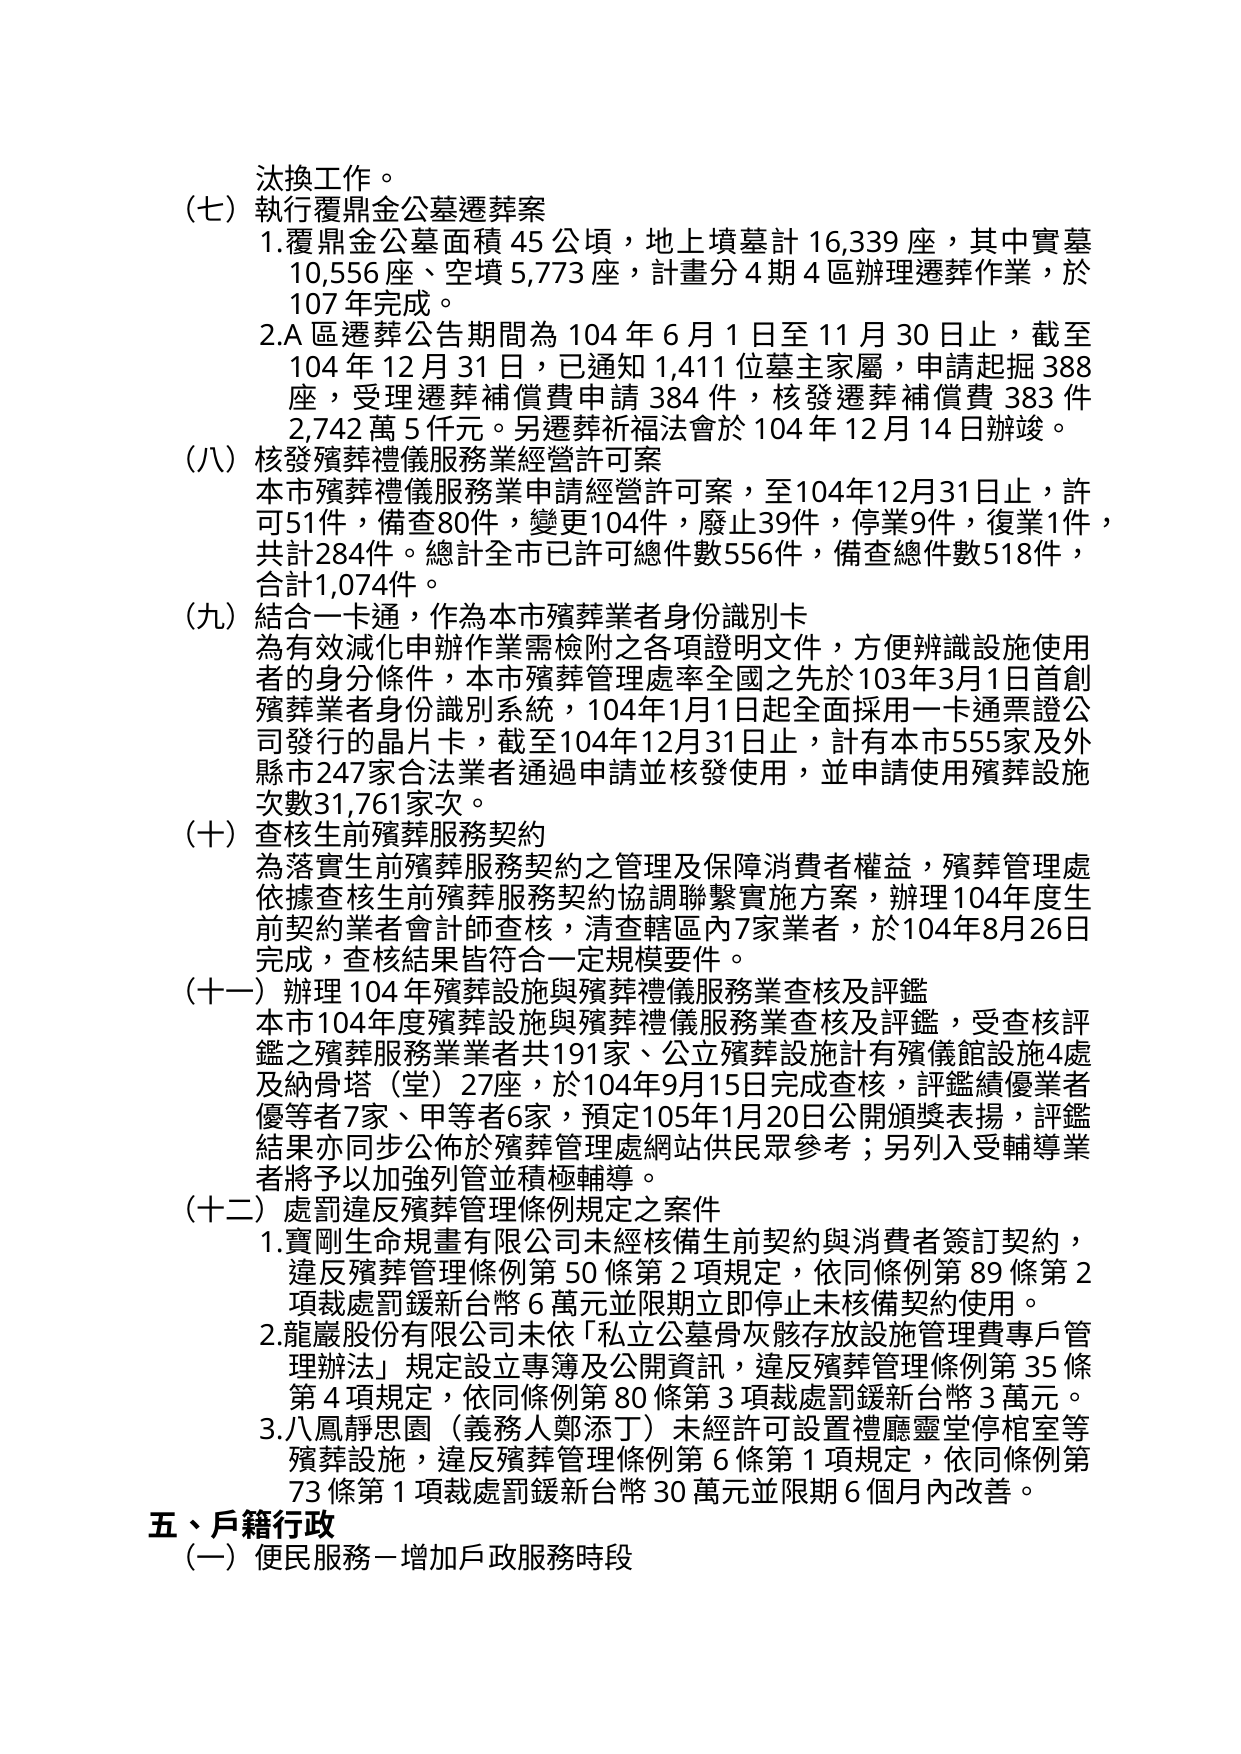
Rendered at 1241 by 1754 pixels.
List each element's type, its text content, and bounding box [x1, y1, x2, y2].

text 為有效減化申辦作業需檢附之各項證明文件，方便辨識設施使用者的身分條件，本市殯葬管理處率全國之先於103年3月1日首創殯葬業者身份識別系統，104年1月1日起全面採用一卡通票證公司發行的晶片卡，截至104年12月31日止，計有本市555家及外縣市247家合法業者通過申請並核發使用，並申請使用殯葬設施次數31,761家次。 [255, 633, 1092, 821]
text 本市104年度殯葬設施與殯葬禮儀服務業查核及評鑑，受查核評鑑之殯葬服務業業者共191家、公立殯葬設施計有殯儀館設施4處及納骨塔（堂）27座，於104年9月15日完成查核，評鑑績優業者優等者7家、甲等者6家，預定105年1月20日公開頒獎表揚，評鑑結果亦同步公佈於殯葬管理處網站供民眾參考；另列入受輔導業者將予以加強列管並積極輔導。 [255, 1008, 1092, 1196]
text 汰換工作。 [255, 164, 1092, 196]
text （八）核發殯葬禮儀服務業經營許可案 [148, 446, 1092, 477]
text （十二）處罰違反殯葬管理條例規定之案件 [148, 1196, 1092, 1227]
text （九）結合一卡通，作為本市殯葬業者身份識別卡 [148, 602, 1092, 633]
text （一）便民服務－增加戶政服務時段 [148, 1544, 1092, 1575]
text 1.覆鼎金公墓面積45公頃，地上墳墓計16,339座，其中實墓10,556座、空墳5,773座，計畫分4期4區辦理遷葬作業，於107年完成。 [259, 227, 1092, 321]
text 五、戶籍行政 [148, 1508, 1092, 1544]
text （十一）辦理104年殯葬設施與殯葬禮儀服務業查核及評鑑 [148, 977, 1092, 1008]
text （七）執行覆鼎金公墓遷葬案 [148, 196, 1092, 227]
text 3.八鳳靜思園（義務人鄭添丁）未經許可設置禮廳靈堂停棺室等殯葬設施，違反殯葬管理條例第6條第1項規定，依同條例第73條第1項裁處罰鍰新台幣30萬元並限期6個月內改善。 [259, 1414, 1092, 1508]
text 為落實生前殯葬服務契約之管理及保障消費者權益，殯葬管理處依據查核生前殯葬服務契約協調聯繫實施方案，辦理104年度生前契約業者會計師查核，清查轄區內7家業者，於104年8月26日完成，查核結果皆符合一定規模要件。 [255, 852, 1092, 977]
text 2.龍巖股份有限公司未依「私立公墓骨灰骸存放設施管理費專戶管理辦法」規定設立專簿及公開資訊，違反殯葬管理條例第35條第4項規定，依同條例第80條第3項裁處罰鍰新台幣3萬元。 [259, 1321, 1092, 1414]
text （十）查核生前殯葬服務契約 [148, 821, 1092, 852]
text 2.A區遷葬公告期間為104年6月1日至11月30日止，截至104年12月31日，已通知1,411位墓主家屬，申請起掘388座，受理遷葬補償費申請384件，核發遷葬補償費383件2,742萬5仟元。另遷葬祈福法會於104年12月14日辦竣。 [259, 321, 1092, 446]
text 本市殯葬禮儀服務業申請經營許可案，至104年12月31日止，許可51件，備查80件，變更104件，廢止39件，停業9件，復業1件，共計284件。總計全市已許可總件數556件，備查總件數518件，合計1,074件。 [255, 477, 1092, 602]
text 1.寶剛生命規畫有限公司未經核備生前契約與消費者簽訂契約，違反殯葬管理條例第50條第2項規定，依同條例第89條第2項裁處罰鍰新台幣6萬元並限期立即停止未核備契約使用。 [259, 1227, 1092, 1321]
